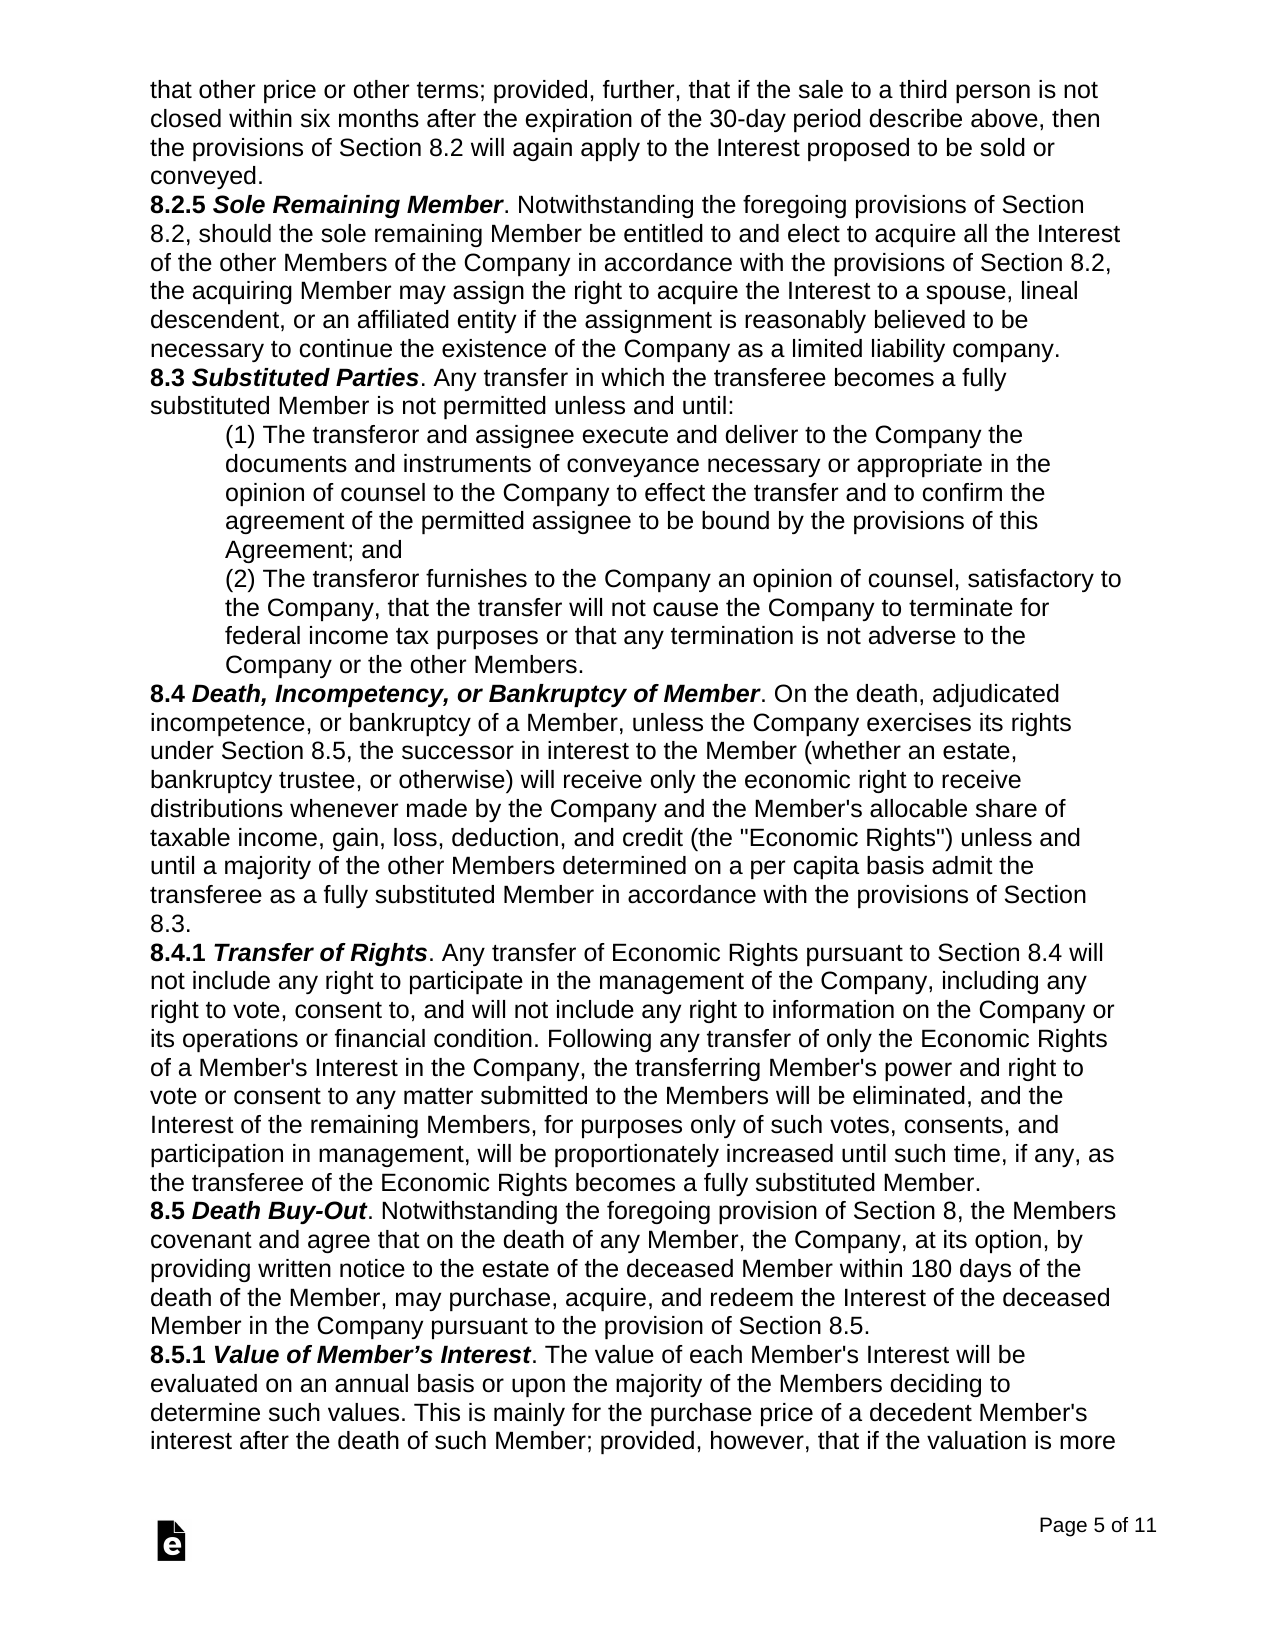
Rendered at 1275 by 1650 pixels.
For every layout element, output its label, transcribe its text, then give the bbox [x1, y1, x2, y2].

text 8.5.1 Value of Member’s Interest. The value of each Member's Interest will be evaluated on an annual basis or upon the majority of the Members deciding to determine such values. This is mainly for the purchase price of a decedent Member's interest after the death of such Member; provided, however, that if the valuation is more [150, 1340, 1125, 1455]
text 8.4.1 Transfer of Rights. Any transfer of Economic Rights pursuant to Section 8.4 will not include any right to participate in the management of the Company, including any right to vote, consent to, and will not include any right to information on the Company or its operations or financial condition. Following any transfer of only the Economic Rights of a Member's Interest in the Company, the transferring Member's power and right to vote or consent to any matter submitted to the Members will be eliminated, and the Interest of the remaining Members, for purposes only of such votes, consents, and participation in management, will be proportionately increased until such time, if any, as the transferee of the Economic Rights becomes a fully substituted Member. [150, 937, 1125, 1196]
text that other price or other terms; provided, further, that if the sale to a third person is not closed within six months after the expiration of the 30-day period describe above, then the provisions of Section 8.2 will again apply to the Interest proposed to be sold or conveyed. [150, 75, 1125, 190]
text (1) The transferor and assignee execute and deliver to the Company the documents and instruments of conveyance necessary or appropriate in the opinion of counsel to the Company to effect the transfer and to confirm the agreement of the permitted assignee to be bound by the provisions of this Agreement; and [225, 420, 1125, 564]
text 8.5 Death Buy-Out. Notwithstanding the foregoing provision of Section 8, the Members covenant and agree that on the death of any Member, the Company, at its option, by providing written notice to the estate of the deceased Member within 180 days of the death of the Member, may purchase, acquire, and redeem the Interest of the deceased Member in the Company pursuant to the provision of Section 8.5. [150, 1196, 1125, 1340]
text 8.4 Death, Incompetency, or Bankruptcy of Member. On the death, adjudicated incompetence, or bankruptcy of a Member, unless the Company exercises its rights under Section 8.5, the successor in interest to the Member (whether an estate, bankruptcy trustee, or otherwise) will receive only the economic right to receive distributions whenever made by the Company and the Member's allocable share of taxable income, gain, loss, deduction, and credit (the "Economic Rights") unless and until a majority of the other Members determined on a per capita basis admit the transferee as a fully substituted Member in accordance with the provisions of Section 8.3. [150, 679, 1125, 937]
text (2) The transferor furnishes to the Company an opinion of counsel, satisfactory to the Company, that the transfer will not cause the Company to terminate for federal income tax purposes or that any termination is not adverse to the Company or the other Members. [225, 564, 1125, 679]
text 8.3 Substituted Parties. Any transfer in which the transferee becomes a fully substituted Member is not permitted unless and until: [150, 362, 1125, 420]
text 8.2.5 Sole Remaining Member. Notwithstanding the foregoing provisions of Section 8.2, should the sole remaining Member be entitled to and elect to acquire all the Interest of the other Members of the Company in accordance with the provisions of Section 8.2, the acquiring Member may assign the right to acquire the Interest to a spouse, lineal descendent, or an affiliated entity if the assignment is reasonably believed to be necessary to continue the existence of the Company as a limited liability company. [150, 190, 1125, 362]
